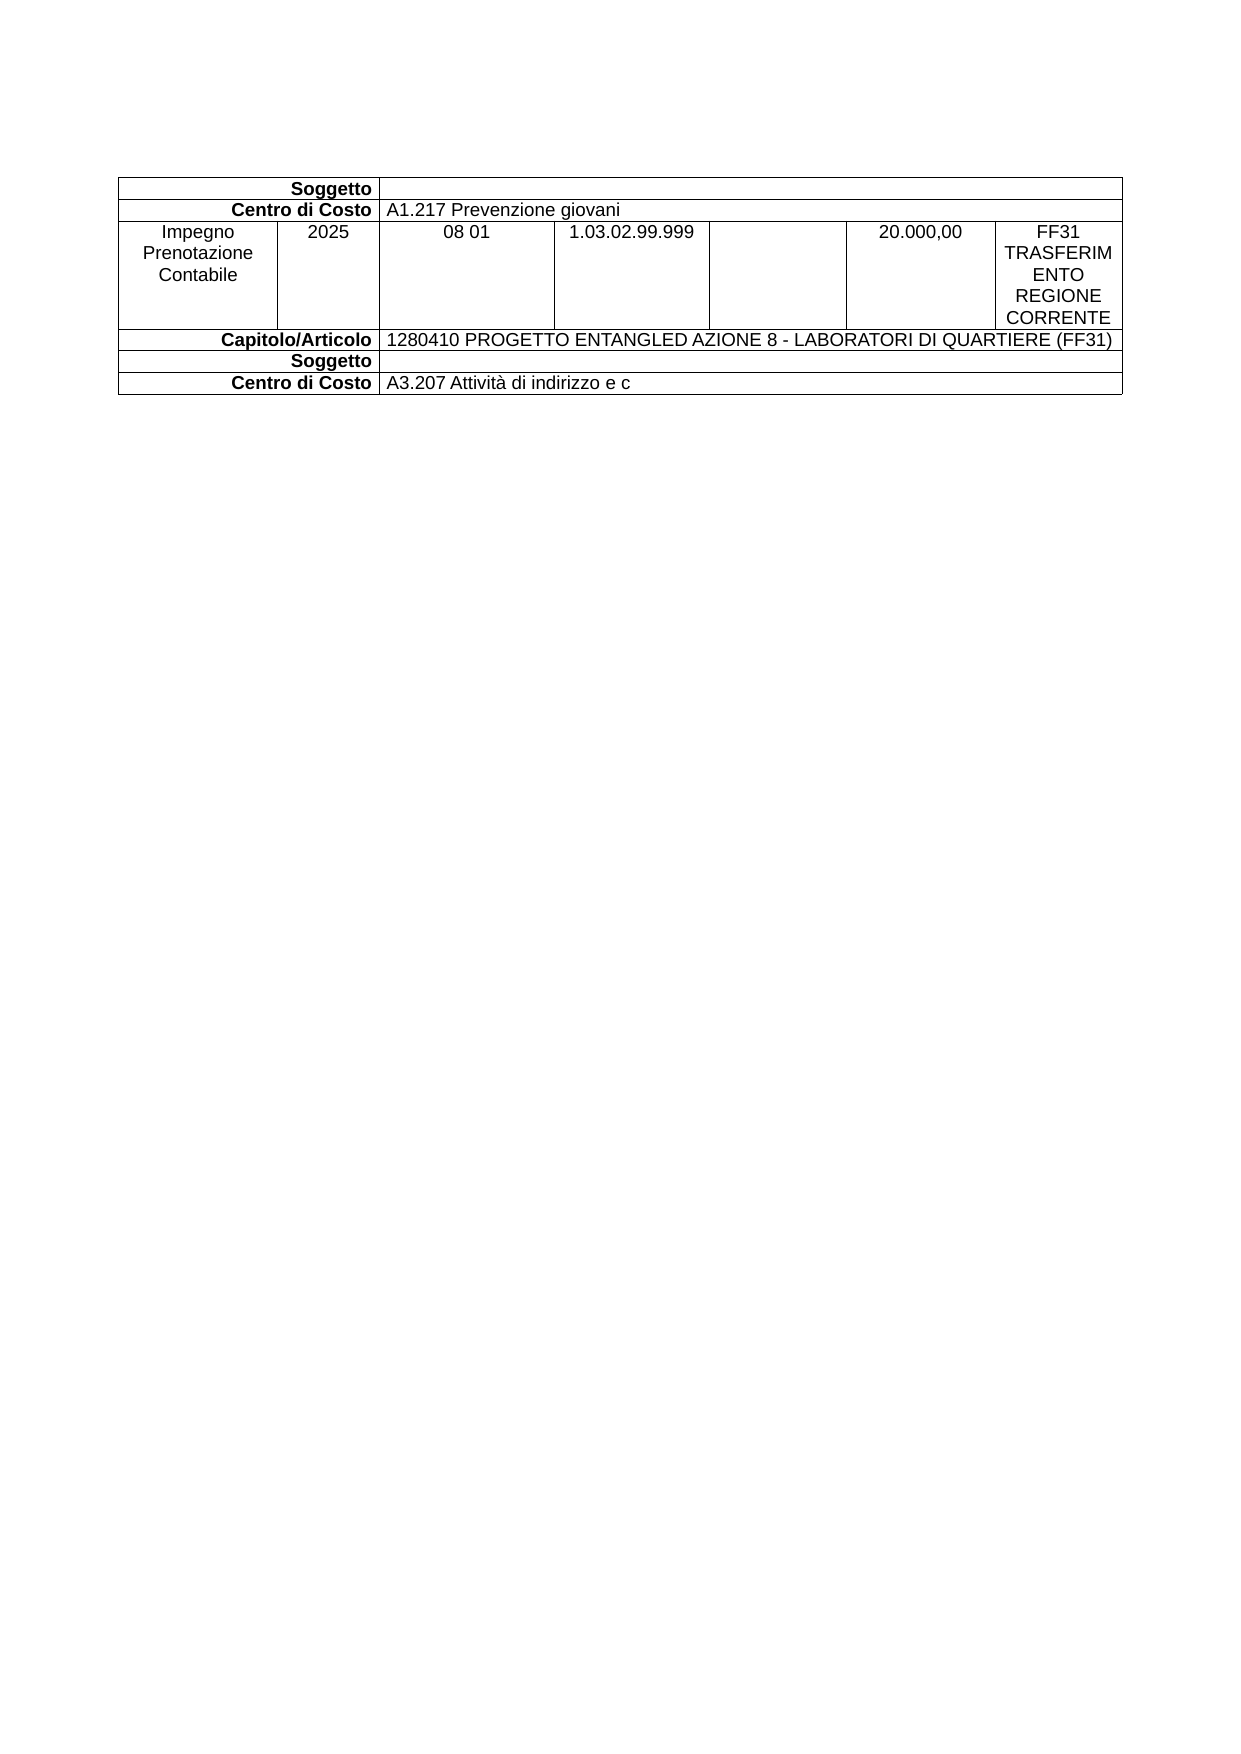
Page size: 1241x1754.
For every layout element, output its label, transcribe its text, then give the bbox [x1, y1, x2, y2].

table_cell Soggetto [119, 351, 379, 372]
table_cell Impegno Prenotazione Contabile [119, 222, 277, 328]
table_cell Centro di Costo [119, 200, 379, 221]
table_cell Centro di Costo [119, 373, 379, 393]
table_cell A3.207 Attività di indirizzo e c [380, 373, 1122, 393]
table_cell FF31 TRASFERIMENTO REGIONE CORRENTE [996, 222, 1122, 328]
table_cell A1.217 Prevenzione giovani [380, 200, 1122, 221]
table_cell Capitolo/Articolo [119, 330, 379, 350]
table_cell 2025 [278, 222, 379, 328]
table_cell 20.000,00 [847, 222, 995, 328]
table_cell Soggetto [119, 178, 379, 199]
table_cell [380, 351, 1122, 372]
table_cell [710, 222, 846, 328]
table_cell 1.03.02.99.999 [555, 222, 709, 328]
table_cell 08 01 [380, 222, 554, 328]
table_cell 1280410 PROGETTO ENTANGLED AZIONE 8 - LABORATORI DI QUARTIERE (FF31) [380, 330, 1122, 350]
table_cell [380, 178, 1122, 199]
